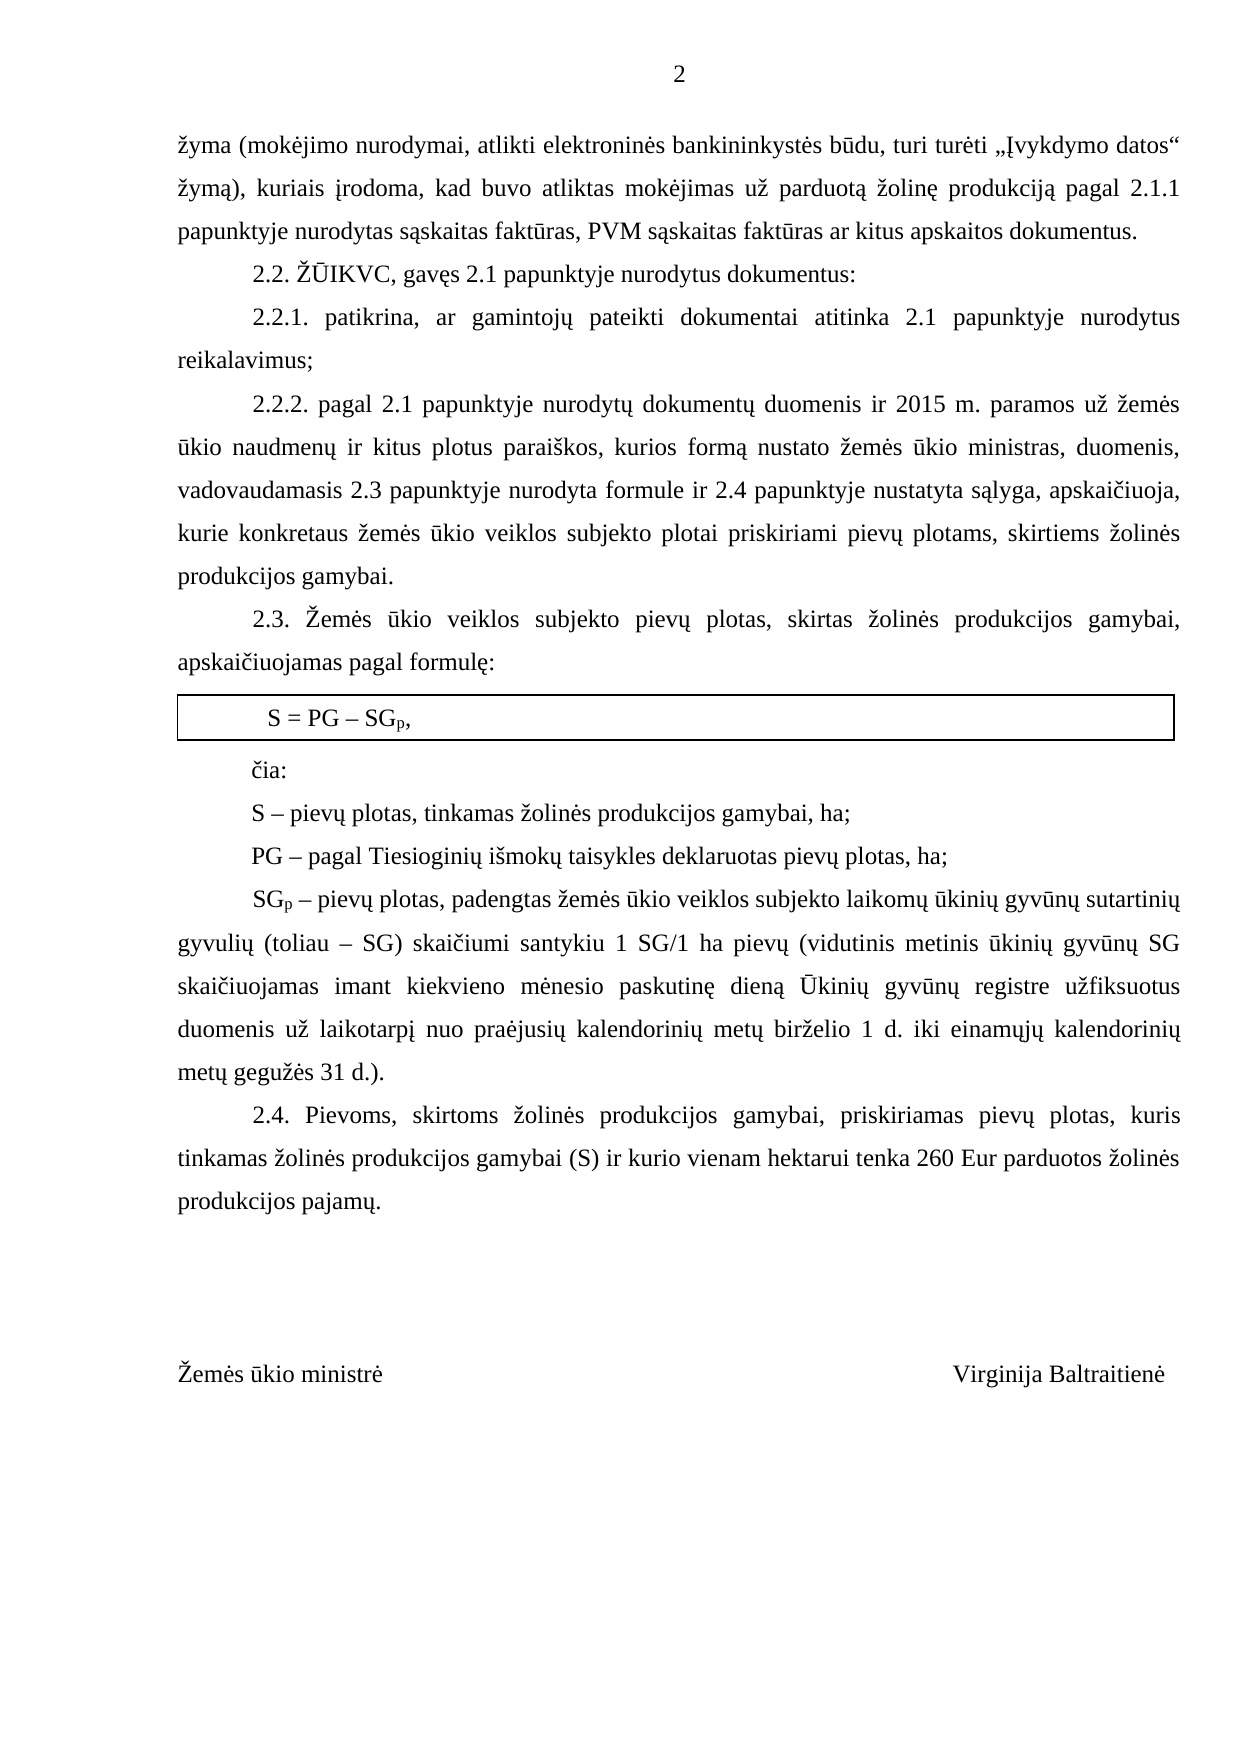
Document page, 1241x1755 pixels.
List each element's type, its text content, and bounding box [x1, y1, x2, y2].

text S – pievų plotas, tinkamas žolinės produkcijos gamybai, ha; [177, 798, 1181, 827]
text 2.3. Žemės ūkio veiklos subjekto pievų plotas, skirtas žolinės produkcijos gamybai, apskaičiuojamas pagal formulę: [177, 604, 1181, 676]
text [178, 696, 1173, 739]
text čia: [177, 691, 1181, 784]
text 2.2.1. patikrina, ar gamintojų pateikti dokumentai atitinka 2.1 papunktyje nurodytus reikalavimus; [177, 302, 1181, 374]
text 2.4. Pievoms, skirtoms žolinės produkcijos gamybai, priskiriamas pievų plotas, kuris tinkamas žolinės produkcijos gamybai (S) ir kurio vienam hektarui tenka 260 Eur parduotos žolinės produkcijos pajamų. [177, 1100, 1181, 1215]
text S = PG – SGp, [193, 703, 1158, 732]
text Žemės ūkio ministrė Virginija Baltraitienė [177, 1359, 1181, 1388]
text SGp – pievų plotas, padengtas žemės ūkio veiklos subjekto laikomų ūkinių gyvūnų sutartinių gyvulių (toliau – SG) skaičiumi santykiu 1 SG/1 ha pievų (vidutinis metinis ūkinių gyvūnų SG skaičiuojamas imant kiekvieno mėnesio paskutinę dieną Ūkinių gyvūnų registre užfiksuotus duomenis už laikotarpį nuo praėjusių kalendorinių metų birželio 1 d. iki einamųjų kalendorinių metų gegužės 31 d.). [177, 884, 1181, 1086]
text PG – pagal Tiesioginių išmokų taisykles deklaruotas pievų plotas, ha; [177, 841, 1181, 870]
text 2.2.2. pagal 2.1 papunktyje nurodytų dokumentų duomenis ir 2015 m. paramos už žemės ūkio naudmenų ir kitus plotus paraiškos, kurios formą nustato žemės ūkio ministras, duomenis, vadovaudamasis 2.3 papunktyje nurodyta formule ir 2.4 papunktyje nustatyta sąlyga, apskaičiuoja, kurie konkretaus žemės ūkio veiklos subjekto plotai priskiriami pievų plotams, skirtiems žolinės produkcijos gamybai. [177, 389, 1181, 590]
text 2.2. ŽŪIKVC, gavęs 2.1 papunktyje nurodytus dokumentus: [177, 259, 1181, 288]
text žyma (mokėjimo nurodymai, atlikti elektroninės bankininkystės būdu, turi turėti „Įvykdymo datos“ žymą), kuriais įrodoma, kad buvo atliktas mokėjimas už parduotą žolinę produkciją pagal 2.1.1 papunktyje nurodytas sąskaitas faktūras, PVM sąskaitas faktūras ar kitus apskaitos dokumentus. [177, 130, 1181, 245]
